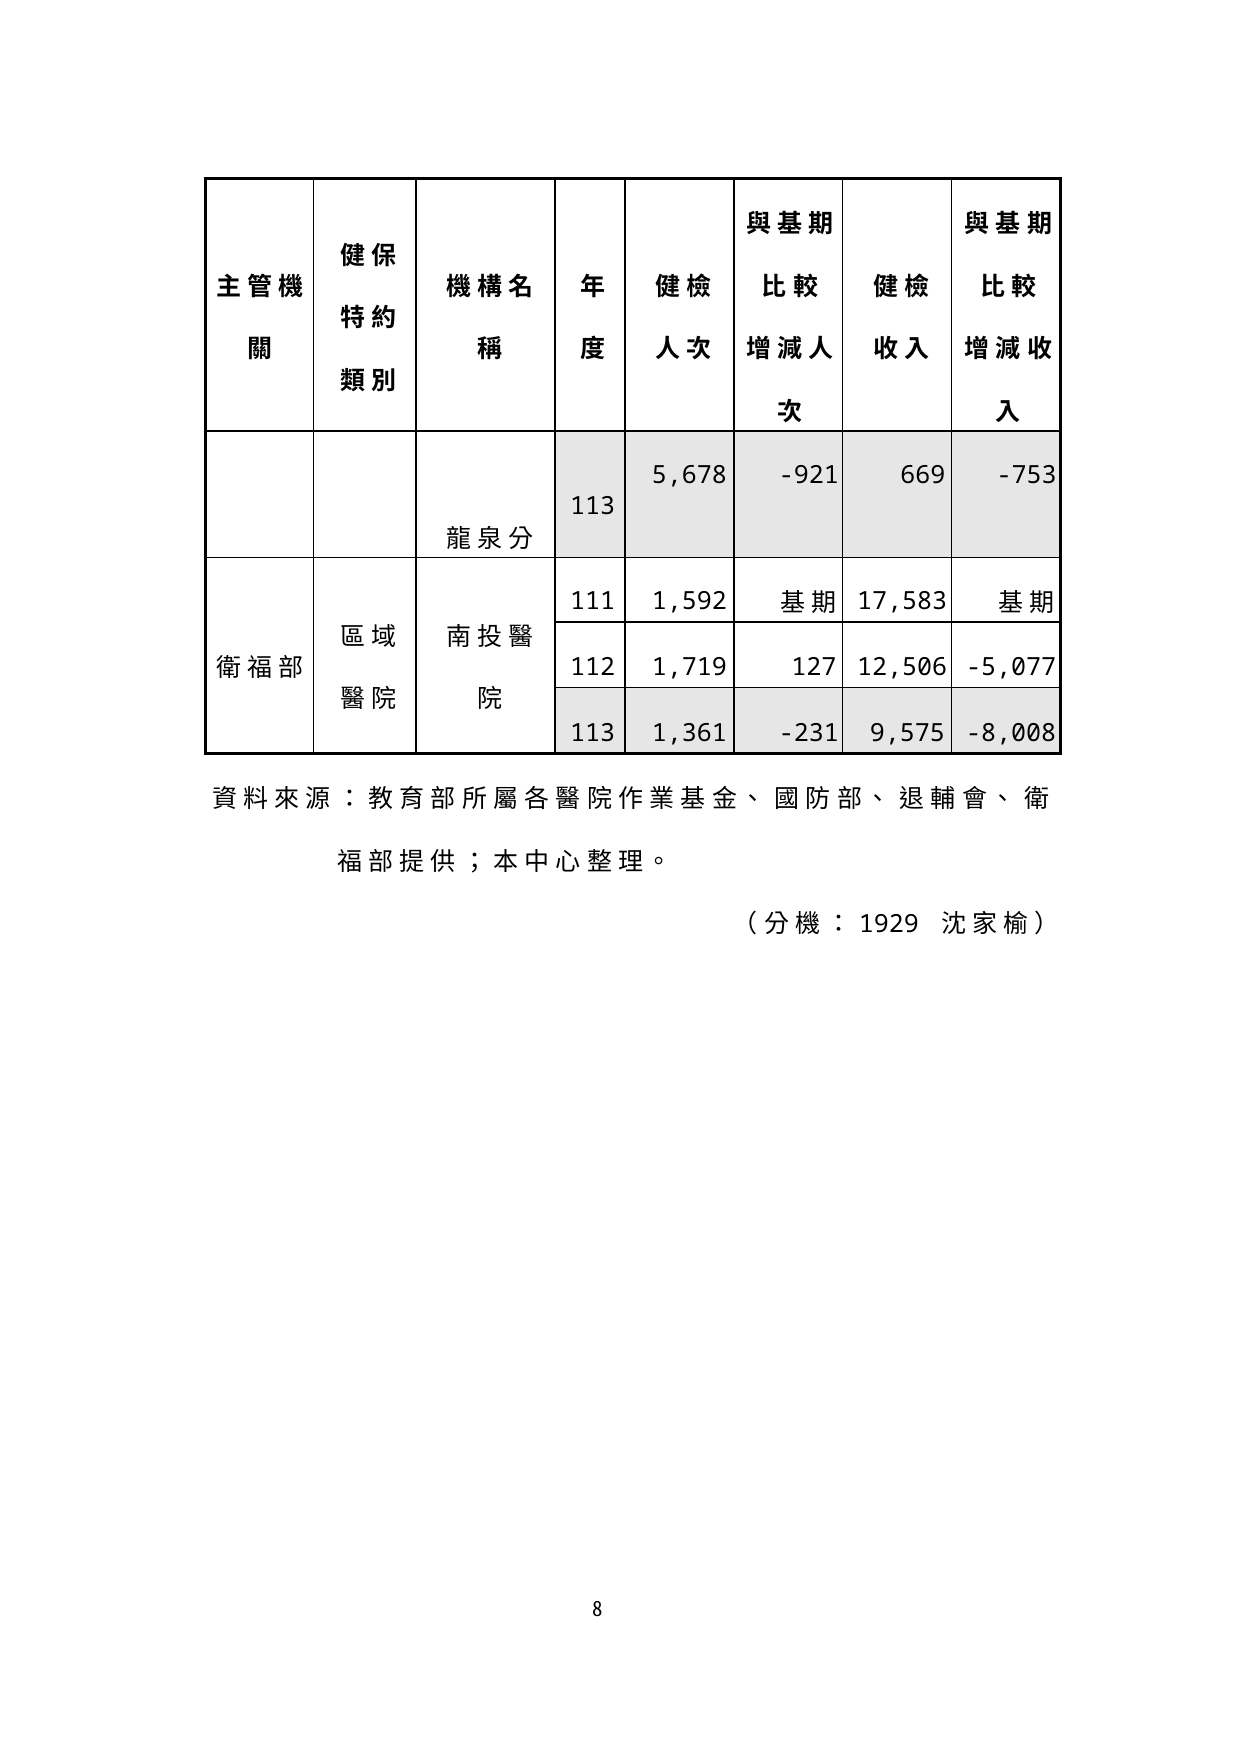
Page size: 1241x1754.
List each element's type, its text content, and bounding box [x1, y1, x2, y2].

table_cell 1,592 [626, 558, 733, 621]
table_cell 111 [556, 558, 624, 621]
table_cell 區域 醫院 [314, 558, 415, 752]
table_cell 17,583 [843, 558, 951, 621]
table_header 健檢 收入 [843, 180, 951, 430]
table_cell 113 [556, 688, 624, 752]
table_cell 基期 [952, 558, 1059, 621]
table_header 年度 [556, 180, 624, 430]
table_cell 1,361 [626, 688, 733, 752]
table_cell 南投醫院 [417, 558, 554, 752]
table_cell -753 [952, 432, 1059, 557]
table_header 健保特約類別 [314, 180, 415, 430]
text 資料來源：教育部所屬各醫院作業基金、國防部、退輔會、衛福部提供；本中心整理。 [207, 755, 1063, 880]
table_header 與基期 比較 增減收入 [952, 180, 1059, 430]
table_header 機構名稱 [417, 180, 554, 430]
table_cell 屏東榮總 龍泉分院 [417, 432, 554, 557]
table_cell 9,575 [843, 688, 951, 752]
table_cell -231 [735, 688, 842, 752]
table_cell 127 [735, 623, 842, 687]
table_header 與基期 比較 增減人次 [735, 180, 842, 430]
table_cell 基期 [735, 558, 842, 621]
table_cell 12,506 [843, 623, 951, 687]
table_cell [207, 432, 313, 557]
table_cell 1,719 [626, 623, 733, 687]
table_cell 衛福部 [207, 558, 313, 752]
table_cell -8,008 [952, 688, 1059, 752]
table_header 健檢 人次 [626, 180, 733, 430]
table_header 主管機關 [207, 180, 313, 430]
table_cell -921 [735, 432, 842, 557]
table_cell 5,678 [626, 432, 733, 557]
table_cell 112 [556, 623, 624, 687]
table_cell 113 [556, 432, 624, 557]
table_cell 669 [843, 432, 951, 557]
text （分機：1929 沈家榆） [177, 880, 1063, 943]
table_cell [314, 432, 415, 557]
table_cell -5,077 [952, 623, 1059, 687]
